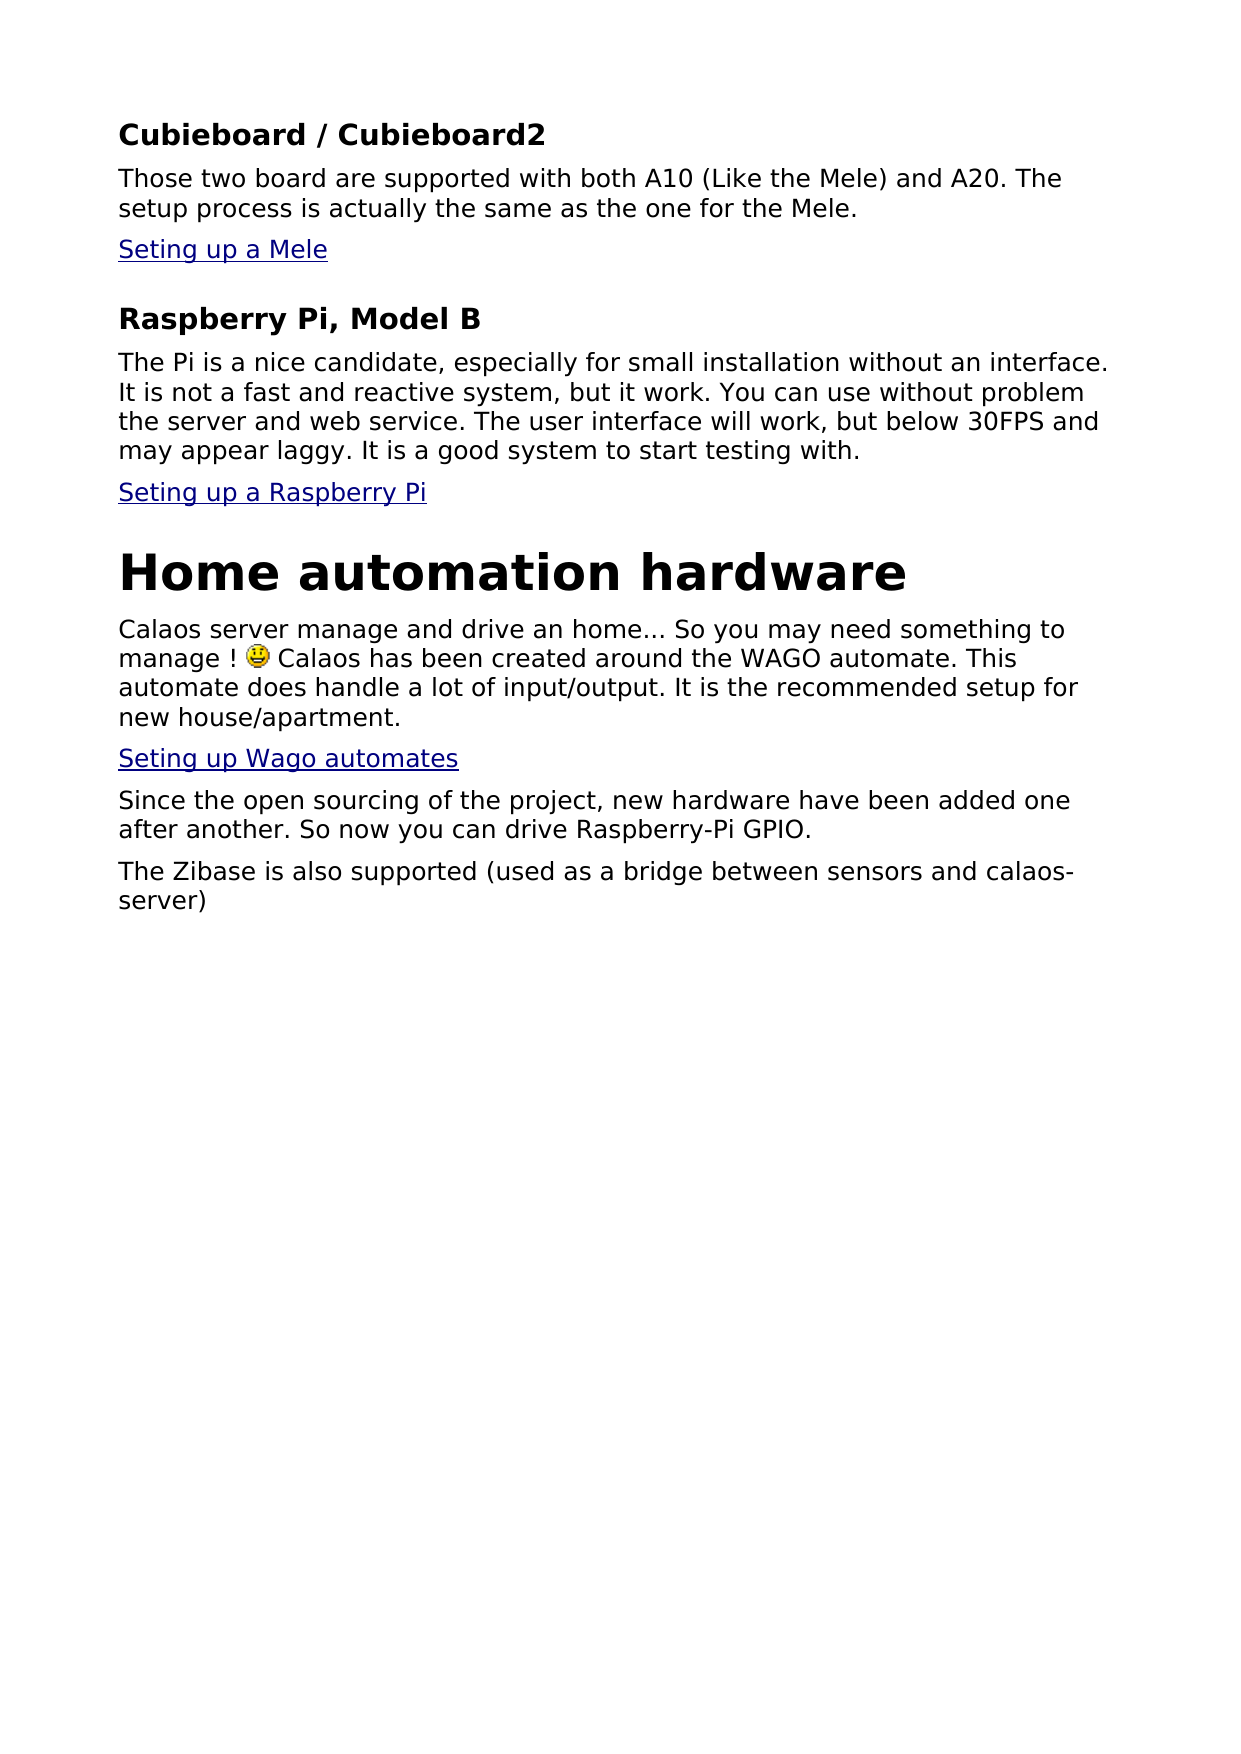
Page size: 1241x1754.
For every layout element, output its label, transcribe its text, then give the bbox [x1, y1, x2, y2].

subtitle Raspberry Pi, Model B [118, 302, 1122, 336]
text Those two board are supported with both A10 (Like the Mele) and A20. The setup process is actually the same as the one for the Mele. [118, 164, 1122, 223]
text Since the open sourcing of the project, new hardware have been added one after another. So now you can drive Raspberry-Pi GPIO. [118, 786, 1122, 844]
picture [246, 644, 270, 668]
text The Zibase is also supported (used as a bridge between sensors and calaos-server) [118, 857, 1122, 915]
text Calaos server manage and drive an home... So you may need something to manage ! Calaos has been created around the WAGO automate. This automate does handle a lot of input/output. It is the recommended setup for new house/apartment. [118, 615, 1122, 732]
subtitle Home automation hardware [118, 544, 1122, 603]
text Seting up Wago automates [118, 744, 1122, 774]
text Seting up a Raspberry Pi [118, 478, 1122, 507]
text The Pi is a nice candidate, especially for small installation without an interface. It is not a fast and reactive system, but it work. You can use without problem the server and web service. The user interface will work, but below 30FPS and may appear laggy. It is a good system to start testing with. [118, 348, 1122, 465]
subtitle Cubieboard / Cubieboard2 [118, 118, 1122, 152]
text Seting up a Mele [118, 235, 1122, 264]
